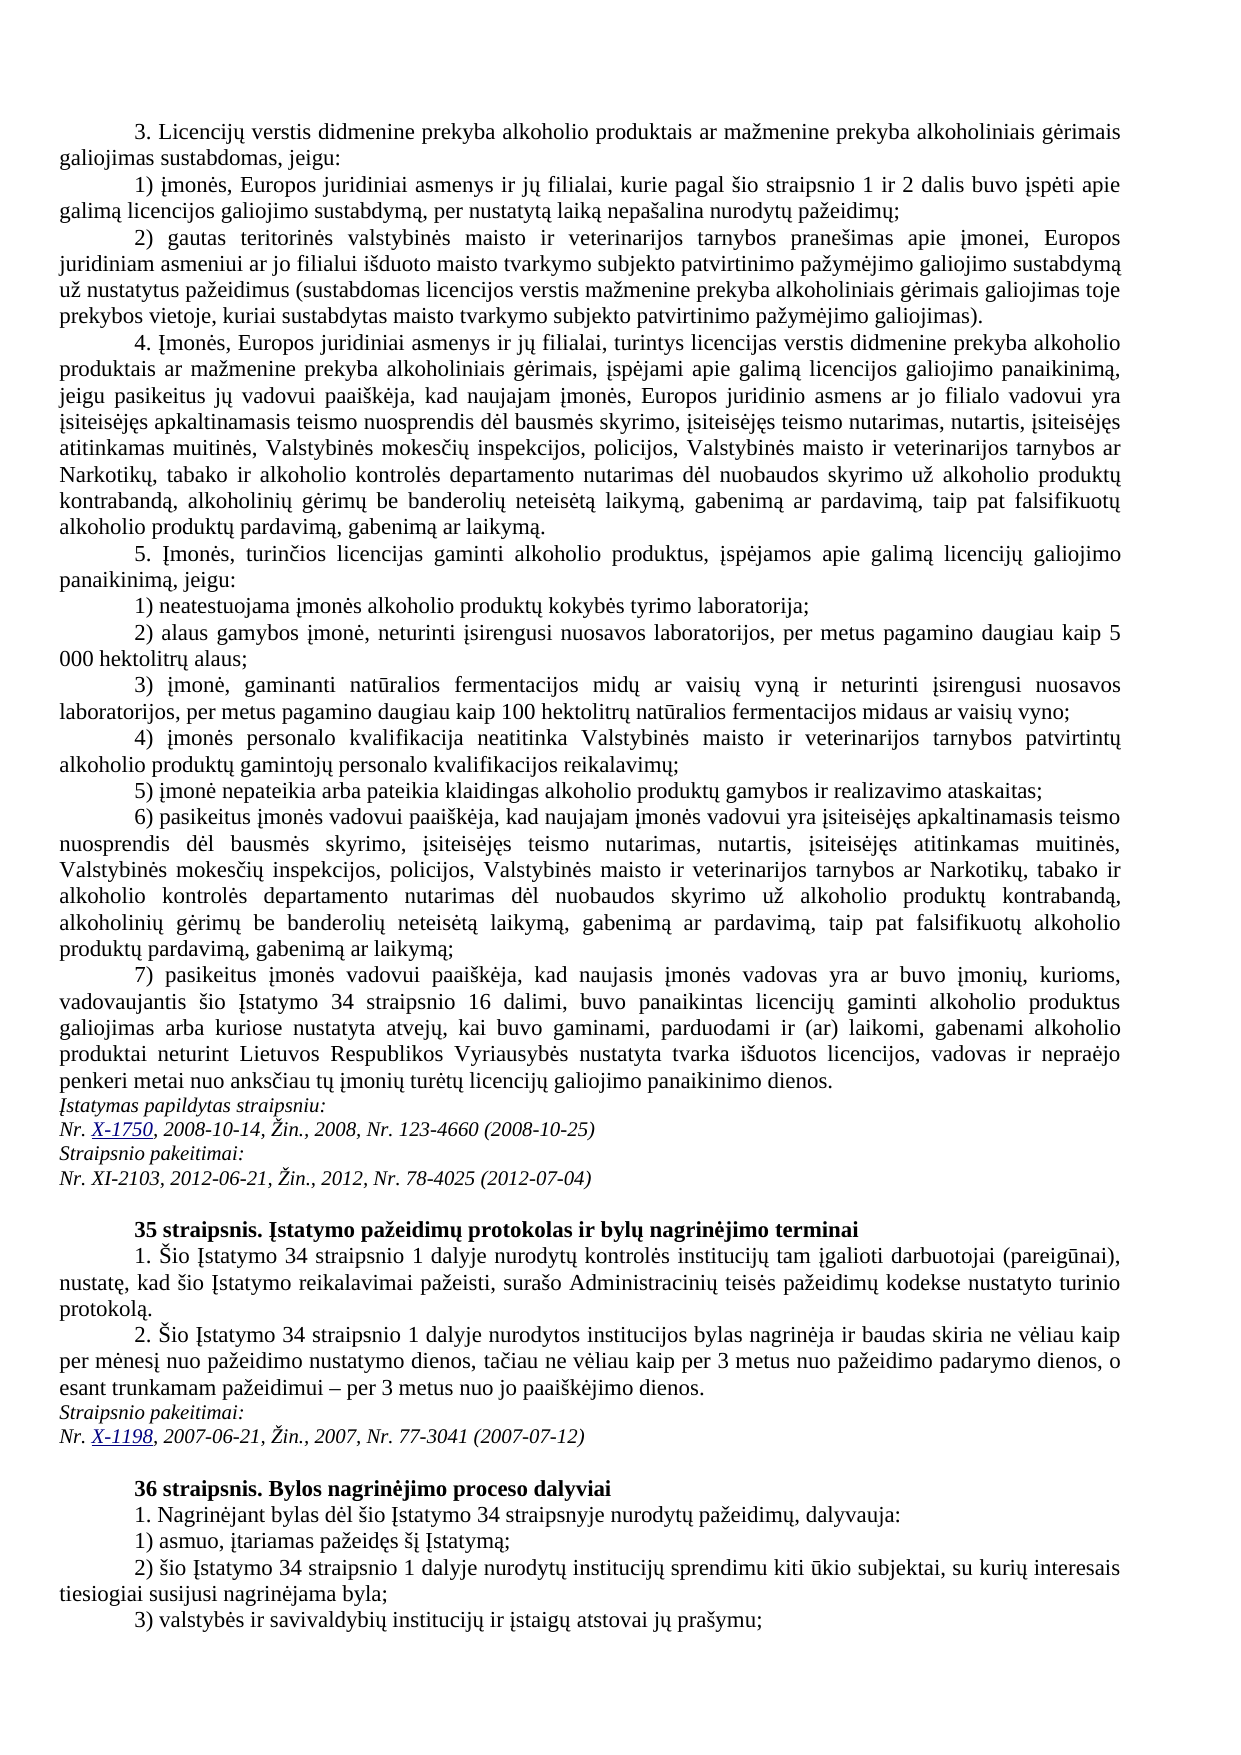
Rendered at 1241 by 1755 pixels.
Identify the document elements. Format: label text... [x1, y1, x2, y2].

text 2) alaus gamybos įmonė, neturinti įsirengusi nuosavos laboratorijos, per metus pagamino daugiau kaip 5 000 hektolitrų alaus; [59, 619, 1122, 672]
text 1) neatestuojama įmonės alkoholio produktų kokybės tyrimo laboratorija; [59, 592, 1122, 619]
text 36 straipsnis. Bylos nagrinėjimo proceso dalyviai [59, 1475, 1122, 1501]
text Nr. X-1750, 2008-10-14, Žin., 2008, Nr. 123-4660 (2008-10-25) [59, 1117, 1122, 1141]
text 1. Šio Įstatymo 34 straipsnio 1 dalyje nurodytų kontrolės institucijų tam įgalioti darbuotojai (pareigūnai), nustatę, kad šio Įstatymo reikalavimai pažeisti, surašo Administracinių teisės pažeidimų kodekse nustatyto turinio protokolą. [59, 1242, 1122, 1321]
text 5) įmonė nepateikia arba pateikia klaidingas alkoholio produktų gamybos ir realizavimo ataskaitas; [59, 777, 1122, 803]
text 3) įmonė, gaminanti natūralios fermentacijos midų ar vaisių vyną ir neturinti įsirengusi nuosavos laboratorijos, per metus pagamino daugiau kaip 100 hektolitrų natūralios fermentacijos midaus ar vaisių vyno; [59, 672, 1122, 724]
text 3. Licencijų verstis didmenine prekyba alkoholio produktais ar mažmenine prekyba alkoholiniais gėrimais galiojimas sustabdomas, jeigu: [59, 118, 1122, 171]
text 5. Įmonės, turinčios licencijas gaminti alkoholio produktus, įspėjamos apie galimą licencijų galiojimo panaikinimą, jeigu: [59, 540, 1122, 592]
text 7) pasikeitus įmonės vadovui paaiškėja, kad naujasis įmonės vadovas yra ar buvo įmonių, kurioms, vadovaujantis šio Įstatymo 34 straipsnio 16 dalimi, buvo panaikintas licencijų gaminti alkoholio produktus galiojimas arba kuriose nustatyta atvejų, kai buvo gaminami, parduodami ir (ar) laikomi, gabenami alkoholio produktai neturint Lietuvos Respublikos Vyriausybės nustatyta tvarka išduotos licencijos, vadovas ir nepraėjo penkeri metai nuo anksčiau tų įmonių turėtų licencijų galiojimo panaikinimo dienos. [59, 961, 1122, 1093]
text Įstatymas papildytas straipsniu: [59, 1093, 1122, 1117]
text Straipsnio pakeitimai: [59, 1141, 1122, 1165]
text 4. Įmonės, Europos juridiniai asmenys ir jų filialai, turintys licencijas verstis didmenine prekyba alkoholio produktais ar mažmenine prekyba alkoholiniais gėrimais, įspėjami apie galimą licencijos galiojimo panaikinimą, jeigu pasikeitus jų vadovui paaiškėja, kad naujajam įmonės, Europos juridinio asmens ar jo filialo vadovui yra įsiteisėjęs apkaltinamasis teismo nuosprendis dėl bausmės skyrimo, įsiteisėjęs teismo nutarimas, nutartis, įsiteisėjęs atitinkamas muitinės, Valstybinės mokesčių inspekcijos, policijos, Valstybinės maisto ir veterinarijos tarnybos ar Narkotikų, tabako ir alkoholio kontrolės departamento nutarimas dėl nuobaudos skyrimo už alkoholio produktų kontrabandą, alkoholinių gėrimų be banderolių neteisėtą laikymą, gabenimą ar pardavimą, taip pat falsifikuotų alkoholio produktų pardavimą, gabenimą ar laikymą. [59, 329, 1122, 540]
text 3) valstybės ir savivaldybių institucijų ir įstaigų atstovai jų prašymu; [59, 1607, 1122, 1633]
text 1) įmonės, Europos juridiniai asmenys ir jų filialai, kurie pagal šio straipsnio 1 ir 2 dalis buvo įspėti apie galimą licencijos galiojimo sustabdymą, per nustatytą laiką nepašalina nurodytų pažeidimų; [59, 171, 1122, 223]
text 1. Nagrinėjant bylas dėl šio Įstatymo 34 straipsnyje nurodytų pažeidimų, dalyvauja: [59, 1501, 1122, 1527]
text 1) asmuo, įtariamas pažeidęs šį Įstatymą; [59, 1527, 1122, 1554]
text Nr. X-1198, 2007-06-21, Žin., 2007, Nr. 77-3041 (2007-07-12) [59, 1424, 1122, 1448]
text Straipsnio pakeitimai: [59, 1400, 1122, 1424]
text 2) šio Įstatymo 34 straipsnio 1 dalyje nurodytų institucijų sprendimu kiti ūkio subjektai, su kurių interesais tiesiogiai susijusi nagrinėjama byla; [59, 1554, 1122, 1607]
text 2. Šio Įstatymo 34 straipsnio 1 dalyje nurodytos institucijos bylas nagrinėja ir baudas skiria ne vėliau kaip per mėnesį nuo pažeidimo nustatymo dienos, tačiau ne vėliau kaip per 3 metus nuo pažeidimo padarymo dienos, o esant trunkamam pažeidimui – per 3 metus nuo jo paaiškėjimo dienos. [59, 1321, 1122, 1400]
text Nr. XI-2103, 2012-06-21, Žin., 2012, Nr. 78-4025 (2012-07-04) [59, 1165, 1122, 1189]
text 4) įmonės personalo kvalifikacija neatitinka Valstybinės maisto ir veterinarijos tarnybos patvirtintų alkoholio produktų gamintojų personalo kvalifikacijos reikalavimų; [59, 724, 1122, 777]
text 2) gautas teritorinės valstybinės maisto ir veterinarijos tarnybos pranešimas apie įmonei, Europos juridiniam asmeniui ar jo filialui išduoto maisto tvarkymo subjekto patvirtinimo pažymėjimo galiojimo sustabdymą už nustatytus pažeidimus (sustabdomas licencijos verstis mažmenine prekyba alkoholiniais gėrimais galiojimas toje prekybos vietoje, kuriai sustabdytas maisto tvarkymo subjekto patvirtinimo pažymėjimo galiojimas). [59, 223, 1122, 329]
text 6) pasikeitus įmonės vadovui paaiškėja, kad naujajam įmonės vadovui yra įsiteisėjęs apkaltinamasis teismo nuosprendis dėl bausmės skyrimo, įsiteisėjęs teismo nutarimas, nutartis, įsiteisėjęs atitinkamas muitinės, Valstybinės mokesčių inspekcijos, policijos, Valstybinės maisto ir veterinarijos tarnybos ar Narkotikų, tabako ir alkoholio kontrolės departamento nutarimas dėl nuobaudos skyrimo už alkoholio produktų kontrabandą, alkoholinių gėrimų be banderolių neteisėtą laikymą, gabenimą ar pardavimą, taip pat falsifikuotų alkoholio produktų pardavimą, gabenimą ar laikymą; [59, 803, 1122, 961]
text 35 straipsnis. Įstatymo pažeidimų protokolas ir bylų nagrinėjimo terminai [59, 1216, 1122, 1242]
